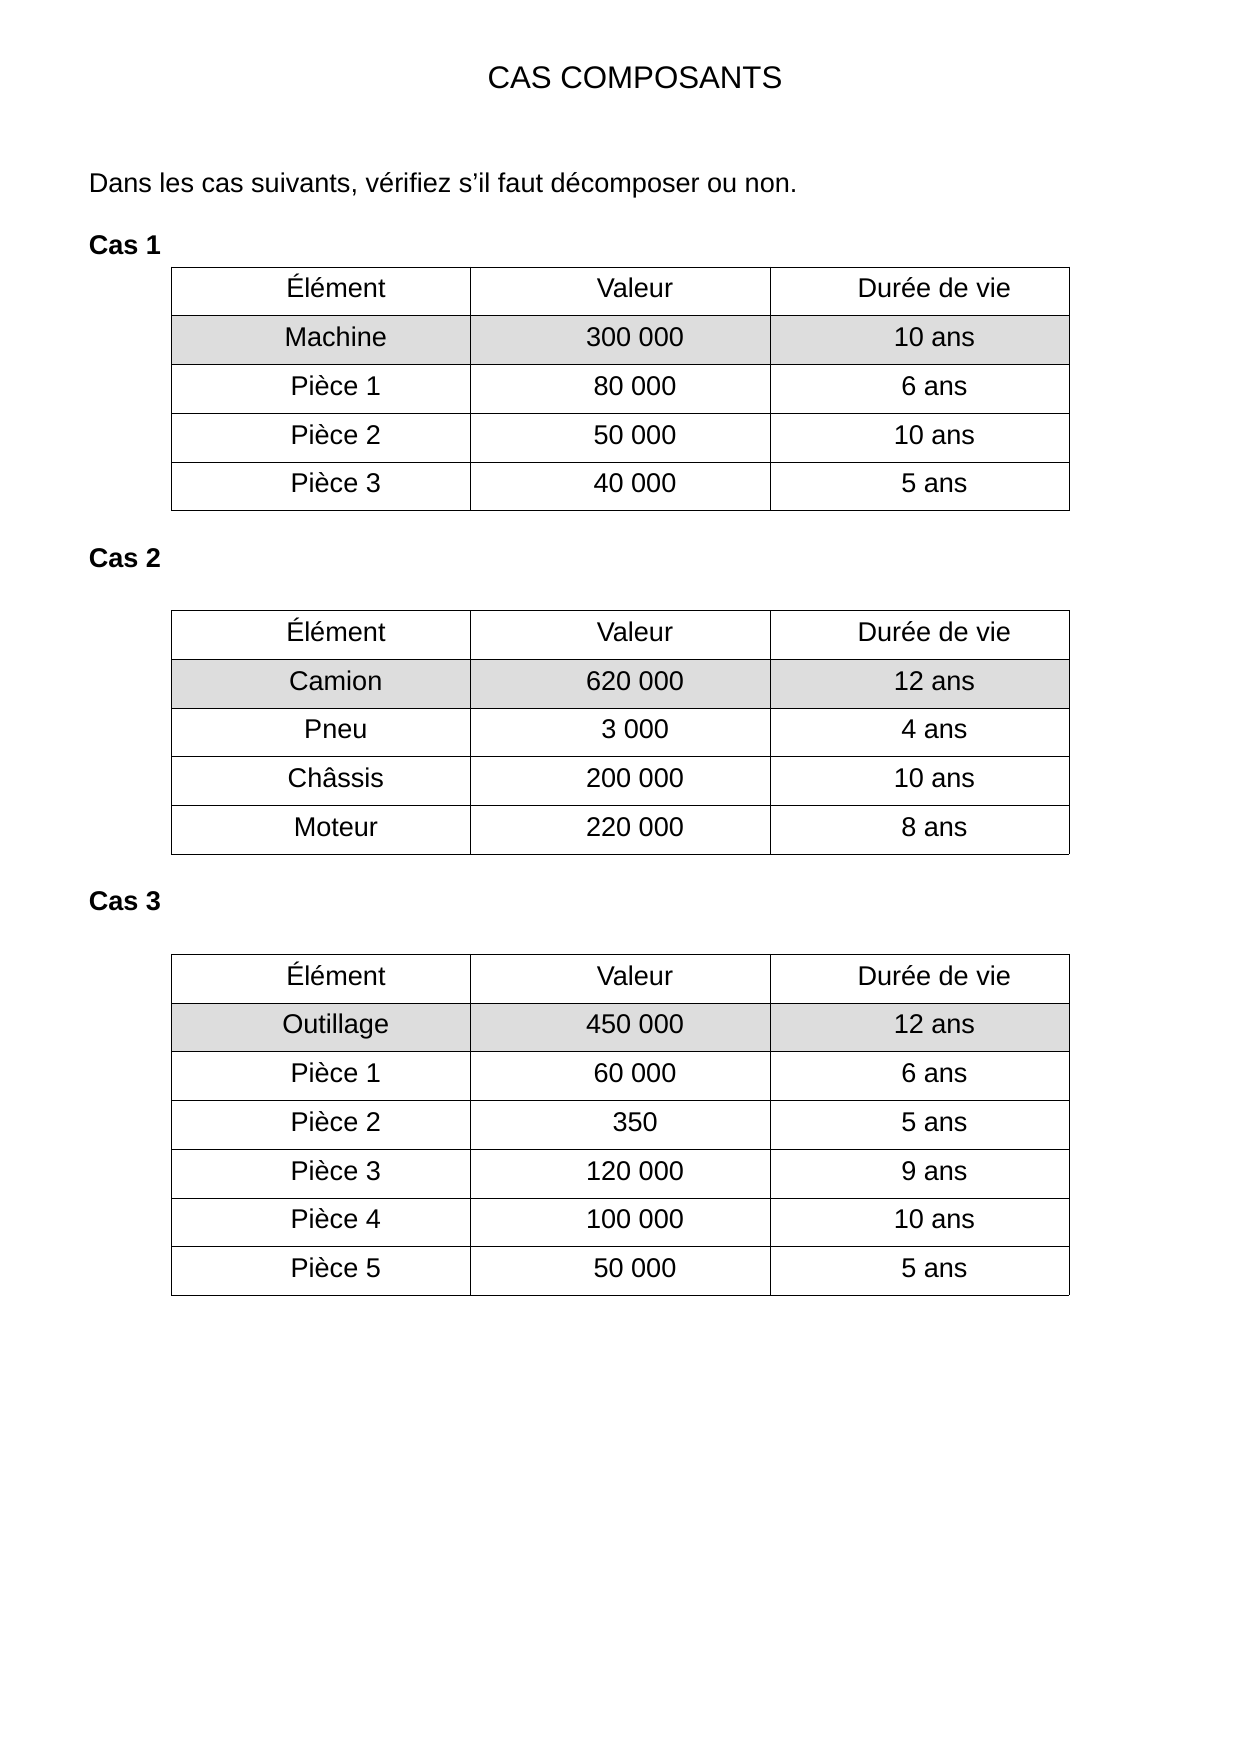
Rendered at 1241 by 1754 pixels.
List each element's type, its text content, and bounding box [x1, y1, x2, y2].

table_header Durée de vie [771, 955, 1069, 1002]
table_cell 350 [471, 1101, 770, 1149]
table_header Élément [172, 268, 470, 315]
table_cell 10 ans [771, 414, 1069, 462]
table_cell 620 000 [471, 660, 770, 708]
table_cell Pièce 3 [172, 1150, 470, 1197]
table_cell Pièce 4 [172, 1199, 470, 1246]
table_cell 5 ans [771, 463, 1069, 510]
table_cell 120 000 [471, 1150, 770, 1197]
table_cell Pièce 5 [172, 1247, 470, 1295]
table_header Valeur [471, 268, 770, 315]
table_header Valeur [471, 955, 770, 1002]
table_header Durée de vie [771, 611, 1069, 659]
table_cell 80 000 [471, 365, 770, 413]
table_header Élément [172, 955, 470, 1002]
text Cas 1 [59, 229, 1181, 261]
table_cell 50 000 [471, 1247, 770, 1295]
text Cas 2 [59, 542, 1181, 573]
table_cell 40 000 [471, 463, 770, 510]
table_cell 50 000 [471, 414, 770, 462]
table_cell Pièce 2 [172, 1101, 470, 1149]
table_cell Machine [172, 316, 470, 364]
table_cell 450 000 [471, 1004, 770, 1051]
table_cell 10 ans [771, 316, 1069, 364]
text CAS COMPOSANTS [59, 59, 1181, 95]
table_header Durée de vie [771, 268, 1069, 315]
table_cell 12 ans [771, 1004, 1069, 1051]
table_cell Châssis [172, 757, 470, 805]
table_cell Pièce 3 [172, 463, 470, 510]
table_header Élément [172, 611, 470, 659]
table_cell Pneu [172, 709, 470, 756]
table_cell 300 000 [471, 316, 770, 364]
table_cell 5 ans [771, 1101, 1069, 1149]
table_cell 60 000 [471, 1052, 770, 1100]
table_cell 200 000 [471, 757, 770, 805]
table_cell Outillage [172, 1004, 470, 1051]
table_cell 6 ans [771, 1052, 1069, 1100]
text Dans les cas suivants, vérifiez s’il faut décomposer ou non. [59, 167, 1181, 198]
table_cell 3 000 [471, 709, 770, 756]
table_cell 9 ans [771, 1150, 1069, 1197]
table_cell 10 ans [771, 757, 1069, 805]
table_cell Pièce 2 [172, 414, 470, 462]
table_header Valeur [471, 611, 770, 659]
table_cell Camion [172, 660, 470, 708]
table_cell 220 000 [471, 806, 770, 854]
text Cas 3 [59, 885, 1181, 916]
table_cell 8 ans [771, 806, 1069, 854]
table_cell 100 000 [471, 1199, 770, 1246]
table_cell 12 ans [771, 660, 1069, 708]
table_cell 10 ans [771, 1199, 1069, 1246]
table_cell Moteur [172, 806, 470, 854]
table_cell Pièce 1 [172, 365, 470, 413]
table_cell 6 ans [771, 365, 1069, 413]
table_cell 4 ans [771, 709, 1069, 756]
table_cell Pièce 1 [172, 1052, 470, 1100]
table_cell 5 ans [771, 1247, 1069, 1295]
